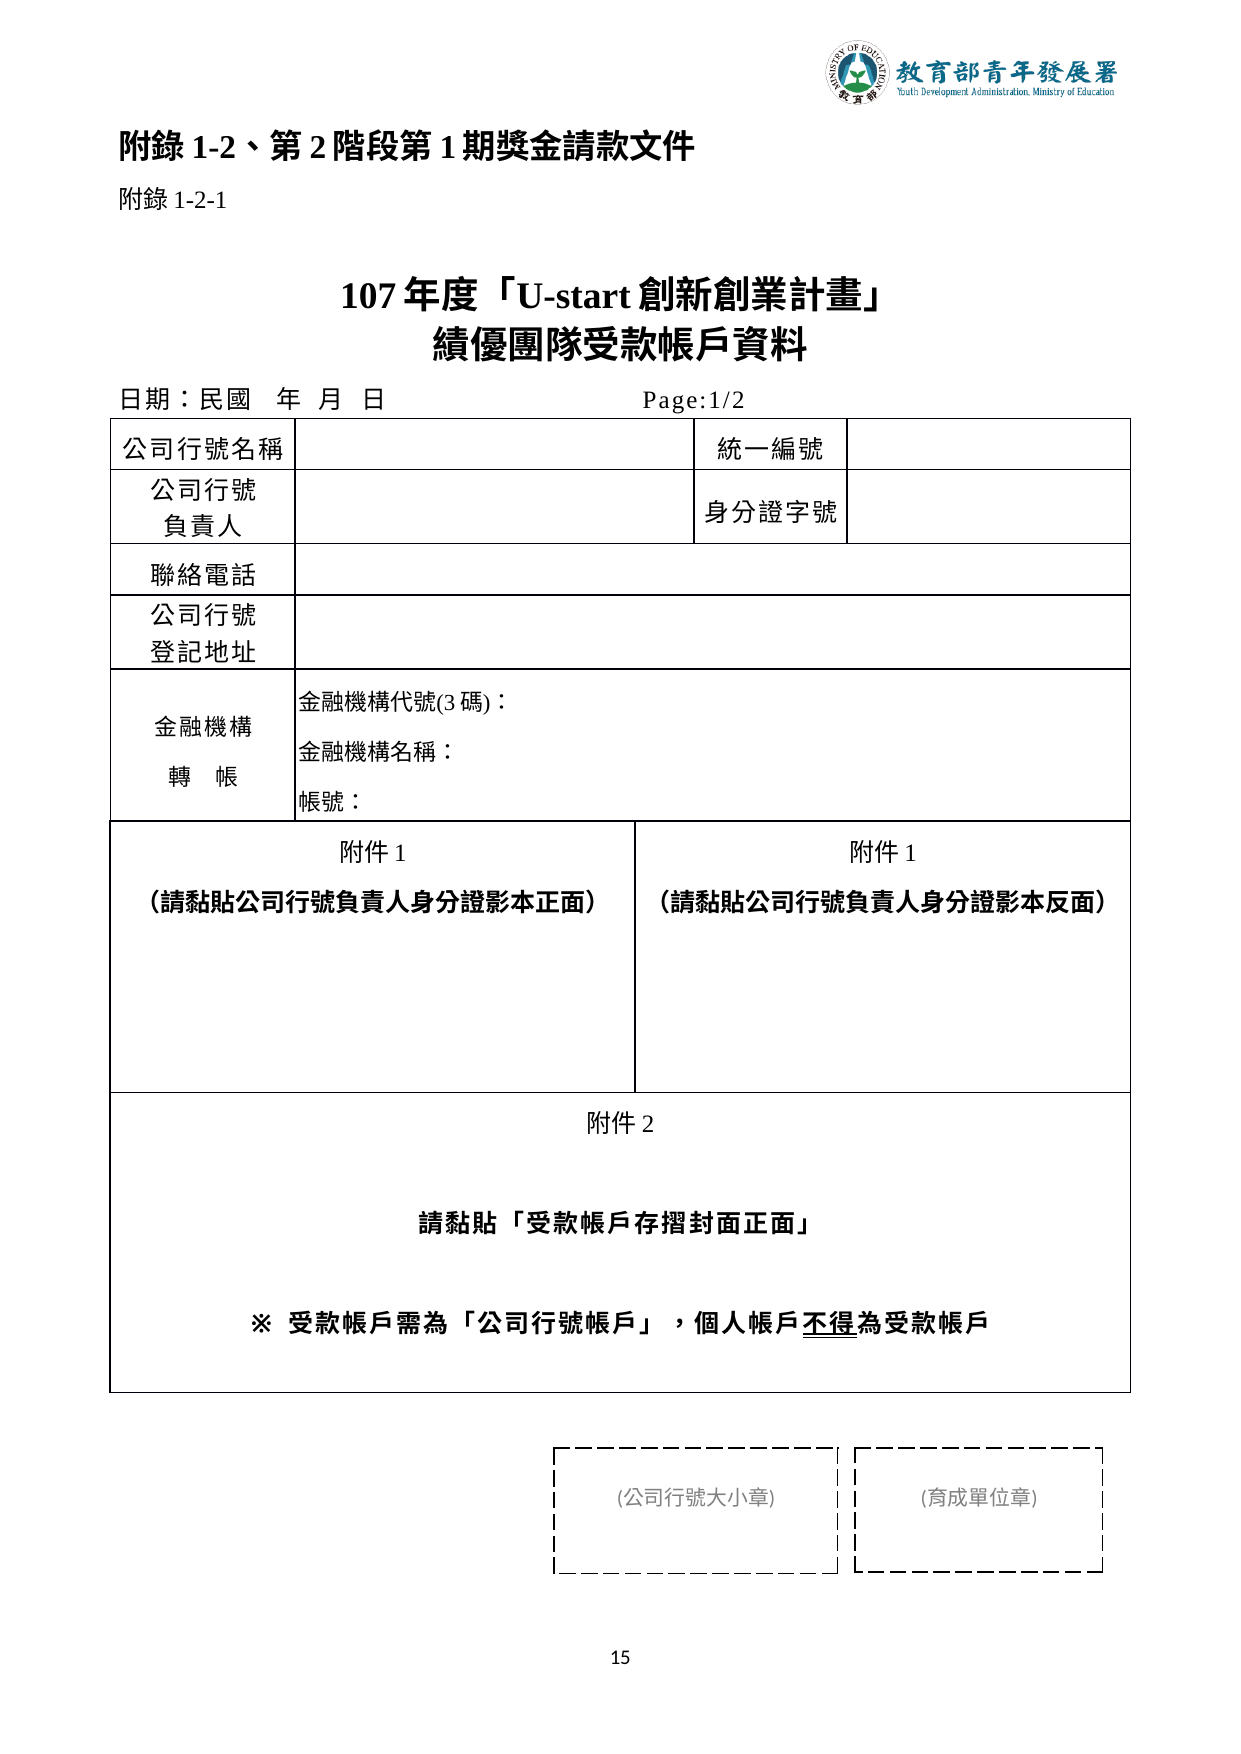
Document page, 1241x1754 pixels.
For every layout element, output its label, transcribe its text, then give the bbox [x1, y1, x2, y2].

picture [818, 35, 1123, 109]
table_cell 金融機構 轉 帳 [111, 670, 294, 820]
text (育成單位章) [871, 1482, 1087, 1512]
table_cell 身分證字號 [695, 470, 846, 543]
table_cell [848, 470, 1130, 543]
table_cell 附件1 （請黏貼公司行號負責人身分證影本正面） [111, 822, 634, 1092]
table_header [848, 419, 1130, 469]
text 日期：民國 年 月 日 Page:1/2 [118, 368, 1122, 418]
text (公司行號大小章) [570, 1482, 822, 1512]
table_header [296, 419, 693, 469]
table_header 統一編號 [695, 419, 846, 469]
table_cell 聯絡電話 [111, 544, 294, 594]
text 附錄1-2-1 [118, 168, 1122, 218]
table_cell [296, 544, 1130, 594]
table_cell 金融機構代號(3碼)： 金融機構名稱： 帳號： [296, 670, 1130, 820]
table_cell [296, 596, 1130, 668]
text 107年度「U-start創新創業計畫」 [118, 268, 1122, 318]
text 績優團隊受款帳戶資料 [118, 318, 1122, 368]
table_cell 附件2 請黏貼「受款帳戶存摺封面正面」 受款帳戶需為「公司行號帳戶」，個人帳戶不得為受款帳戶 [111, 1093, 1130, 1392]
table_cell 公司行號 負責人 [111, 470, 294, 543]
table_cell 附件1 （請黏貼公司行號負責人身分證影本反面） [636, 822, 1130, 1092]
table_cell [296, 470, 693, 543]
table_cell 公司行號 登記地址 [111, 596, 294, 668]
text 附錄1-2、第2階段第1期獎金請款文件 [118, 118, 1122, 168]
table_header 公司行號名稱 [111, 419, 294, 469]
